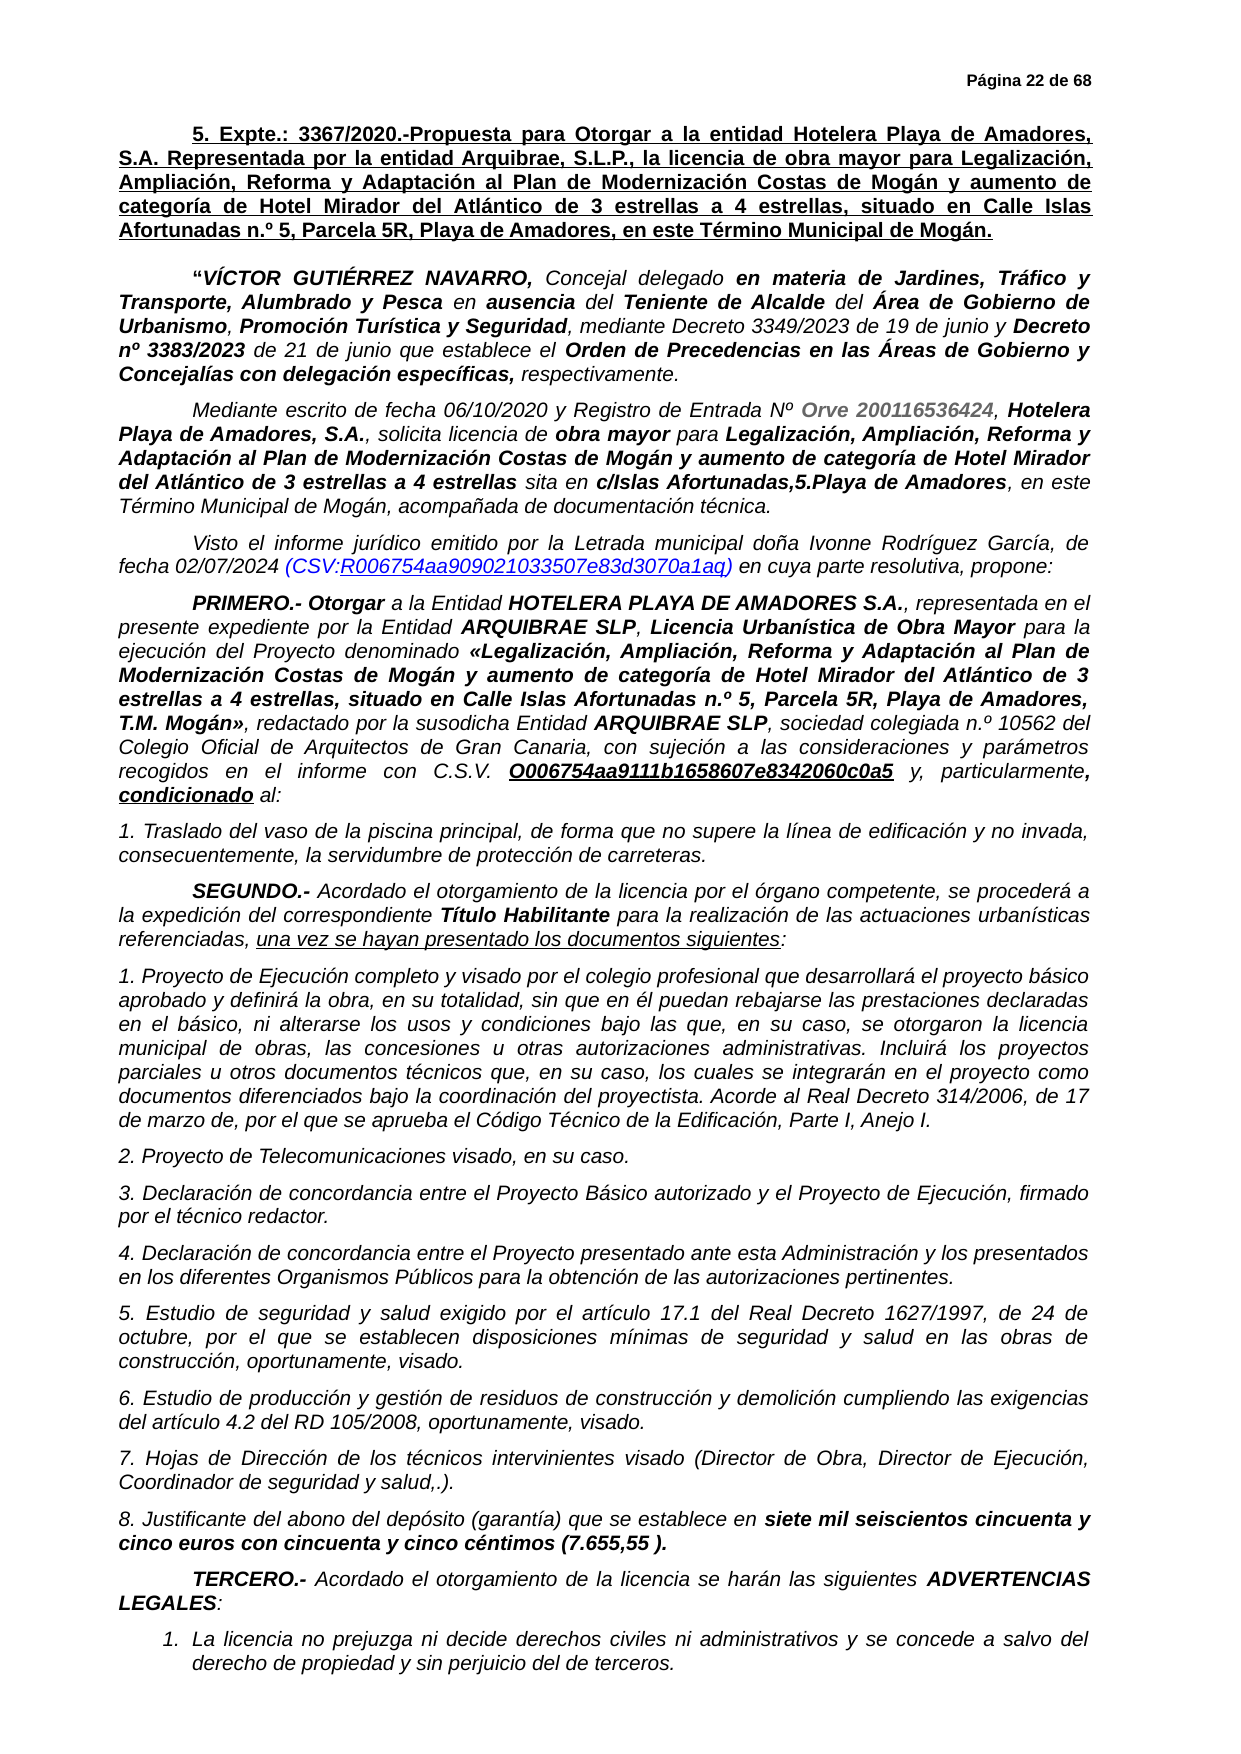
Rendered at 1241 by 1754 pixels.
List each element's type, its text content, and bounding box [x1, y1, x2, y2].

text categoría de Hotel Mirador del Atlántico de 3 estrellas a 4 estrellas, situado en Calle Islas [118, 192, 1092, 215]
text “VÍCTOR GUTIÉRREZ NAVARRO, Concejal delegado en materia de Jardines, Tráfico y Transporte, Alumbrado y Pesca en ausencia del Teniente de Alcalde del Área de Gobierno de Urbanismo, Promoción Turística y Seguridad, mediante Decreto 3349/2023 de 19 de junio y Decreto nº 3383/2023 de 21 de junio que establece el Orden de Precedencias en las Áreas de Gobierno y Concejalías con delegación específicas, respectivamente. [118, 266, 1092, 386]
text 1. Proyecto de Ejecución completo y visado por el colegio profesional que desarrollará el proyecto básico aprobado y definirá la obra, en su totalidad, sin que en él puedan rebajarse las prestaciones declaradas en el básico, ni alterarse los usos y condiciones bajo las que, en su caso, se otorgaron la licencia municipal de obras, las concesiones u otras autorizaciones administrativas. Incluirá los proyectos parciales u otros documentos técnicos que, en su caso, los cuales se integrarán en el proyecto como documentos diferenciados bajo la coordinación del proyectista. Acorde al Real Decreto 314/2006, de 17 de marzo de, por el que se aprueba el Código Técnico de la Edificación, Parte I, Anejo I. [118, 964, 1092, 1131]
text Visto el informe jurídico emitido por la Letrada municipal doña Ivonne Rodríguez García, de fecha 02/07/2024 (CSV:R006754aa909021033507e83d3070a1aq) en cuya parte resolutiva, propone: [118, 530, 1092, 578]
text SEGUNDO.- Acordado el otorgamiento de la licencia por el órgano competente, se procederá a la expedición del correspondiente Título Habilitante para la realización de las actuaciones urbanísticas referenciadas, una vez se hayan presentado los documentos siguientes: [118, 879, 1092, 951]
text Afortunadas n.º 5, Parcela 5R, Playa de Amadores, en este Término Municipal de Mogán. [118, 216, 1092, 242]
text 8. Justificante del abono del depósito (garantía) que se establece en siete mil seiscientos cincuenta y cinco euros con cincuenta y cinco céntimos (7.655,55 ). [118, 1506, 1092, 1554]
text 5. Estudio de seguridad y salud exigido por el artículo 17.1 del Real Decreto 1627/1997, de 24 de octubre, por el que se establecen disposiciones mínimas de seguridad y salud en las obras de construcción, oportunamente, visado. [118, 1301, 1092, 1373]
text 7. Hojas de Dirección de los técnicos intervinientes visado (Director de Obra, Director de Ejecución, Coordinador de seguridad y salud,.). [118, 1446, 1092, 1494]
text 5. Expte.: 3367/2020.-Propuesta para Otorgar a la entidad Hotelera Playa de Amadores, S.A. Representada por la entidad Arquibrae, S.L.P., la licencia de obra mayor para Legalización, [118, 122, 1092, 167]
text 1. Traslado del vaso de la piscina principal, de forma que no supere la línea de edificación y no invada, consecuentemente, la servidumbre de protección de carreteras. [118, 819, 1092, 867]
text 6. Estudio de producción y gestión de residuos de construcción y demolición cumpliendo las exigencias del artículo 4.2 del RD 105/2008, oportunamente, visado. [118, 1386, 1092, 1433]
text 3. Declaración de concordancia entre el Proyecto Básico autorizado y el Proyecto de Ejecución, firmado por el técnico redactor. [118, 1180, 1092, 1228]
text PRIMERO.- Otorgar a la Entidad HOTELERA PLAYA DE AMADORES S.A., representada en el presente expediente por la Entidad ARQUIBRAE SLP, Licencia Urbanística de Obra Mayor para la ejecución del Proyecto denominado «Legalización, Ampliación, Reforma y Adaptación al Plan de Modernización Costas de Mogán y aumento de categoría de Hotel Mirador del Atlántico de 3 estrellas a 4 estrellas, situado en Calle Islas Afortunadas n.º 5, Parcela 5R, Playa de Amadores, T.M. Mogán», redactado por la susodicha Entidad ARQUIBRAE SLP, sociedad colegiada n.º 10562 del Colegio Oficial de Arquitectos de Gran Canaria, con sujeción a las consideraciones y parámetros recogidos en el informe con C.S.V. O006754aa9111b1658607e8342060c0a5 y, particularmente, condicionado al: [118, 591, 1092, 806]
text 4. Declaración de concordancia entre el Proyecto presentado ante esta Administración y los presentados en los diferentes Organismos Públicos para la obtención de las autorizaciones pertinentes. [118, 1241, 1092, 1289]
text TERCERO.- Acordado el otorgamiento de la licencia se harán las siguientes ADVERTENCIAS LEGALES: [118, 1567, 1092, 1615]
text Mediante escrito de fecha 06/10/2020 y Registro de Entrada Nº Orve 200116536424, Hotelera Playa de Amadores, S.A., solicita licencia de obra mayor para Legalización, Ampliación, Reforma y Adaptación al Plan de Modernización Costas de Mogán y aumento de categoría de Hotel Mirador del Atlántico de 3 estrellas a 4 estrellas sita en c/Islas Afortunadas,5.Playa de Amadores, en este Término Municipal de Mogán, acompañada de documentación técnica. [118, 398, 1092, 518]
text Ampliación, Reforma y Adaptación al Plan de Modernización Costas de Mogán y aumento de [118, 168, 1092, 191]
list La licencia no prejuzga ni decide derechos civiles ni administrativos y se concede a salvo del derecho de propiedad y sin perjuicio del de terceros. [162, 1627, 1092, 1675]
text 2. Proyecto de Telecomunicaciones visado, en su caso. [118, 1144, 1092, 1168]
